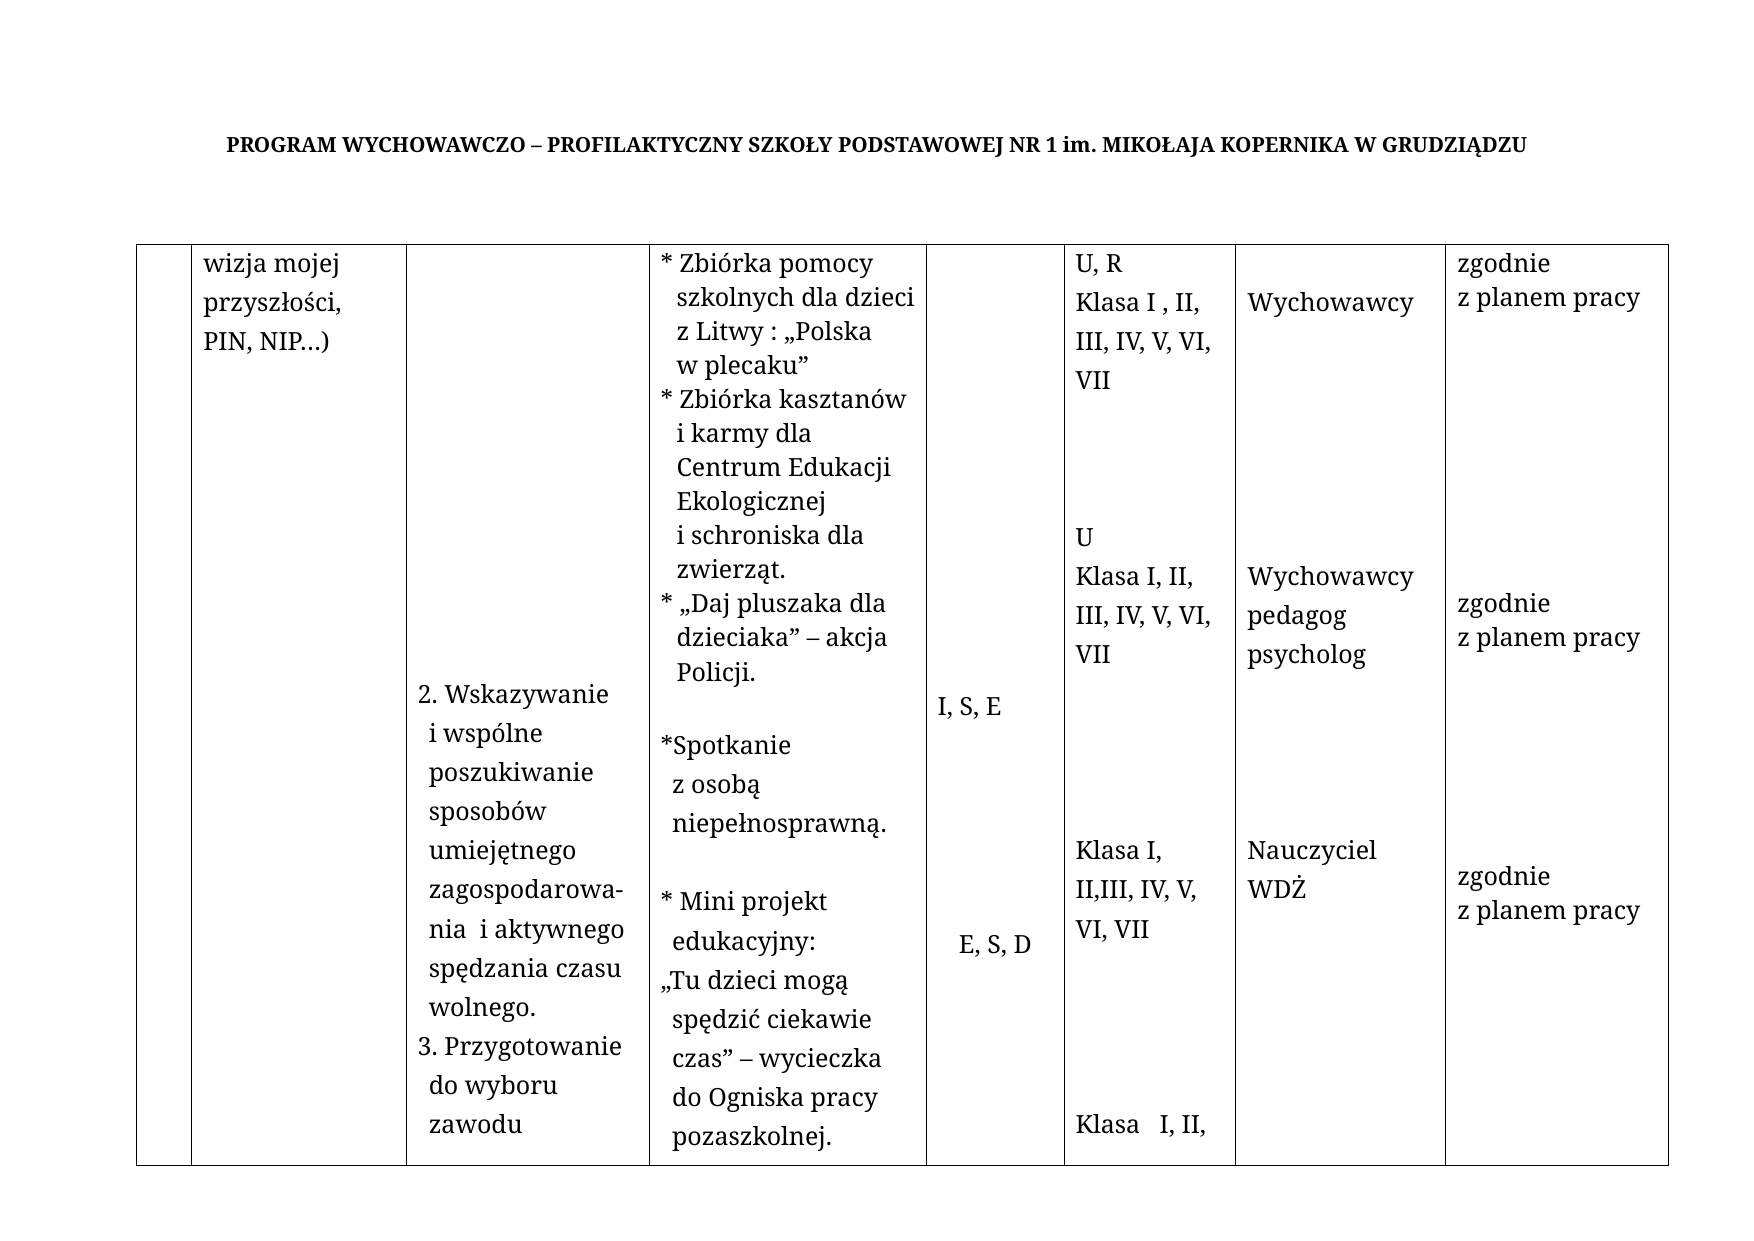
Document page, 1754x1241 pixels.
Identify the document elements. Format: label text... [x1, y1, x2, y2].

table_cell Wychowawcy Wychowawcy pedagog psycholog Nauczyciel WDŻ [1236, 245, 1445, 1165]
table_cell zgodnie z planem pracy zgodnie z planem pracy zgodnie z planem pracy [1446, 245, 1668, 1165]
table_cell I, S, E E, S, D [927, 245, 1064, 1165]
table_cell * Zbiórka pomocy szkolnych dla dzieci z Litwy : „Polska w plecaku” * Zbiórka kasztanów i karmy dla Centrum Edukacji Ekologicznej i schroniska dla zwierząt. * „Daj pluszaka dla dzieciaka” – akcja Policji. *Spotkanie z osobą niepełnosprawną. * Mini projekt edukacyjny: „Tu dzieci mogą spędzić ciekawie czas” – wycieczka do Ogniska pracy pozaszkolnej. [650, 245, 926, 1165]
table_cell wizja mojej przyszłości, PIN, NIP…) [192, 245, 406, 1165]
table_cell 2. Wskazywanie i wspólne poszukiwanie sposobów umiejętnego zagospodarowa-nia i aktywnego spędzania czasu wolnego. 3. Przygotowanie do wyboru zawodu [407, 245, 649, 1165]
table_cell U, R Klasa I , II, III, IV, V, VI, VII U Klasa I, II, III, IV, V, VI, VII Klasa I, II,III, IV, V, VI, VII Klasa I, II, [1065, 245, 1235, 1165]
table_cell [137, 245, 191, 1165]
